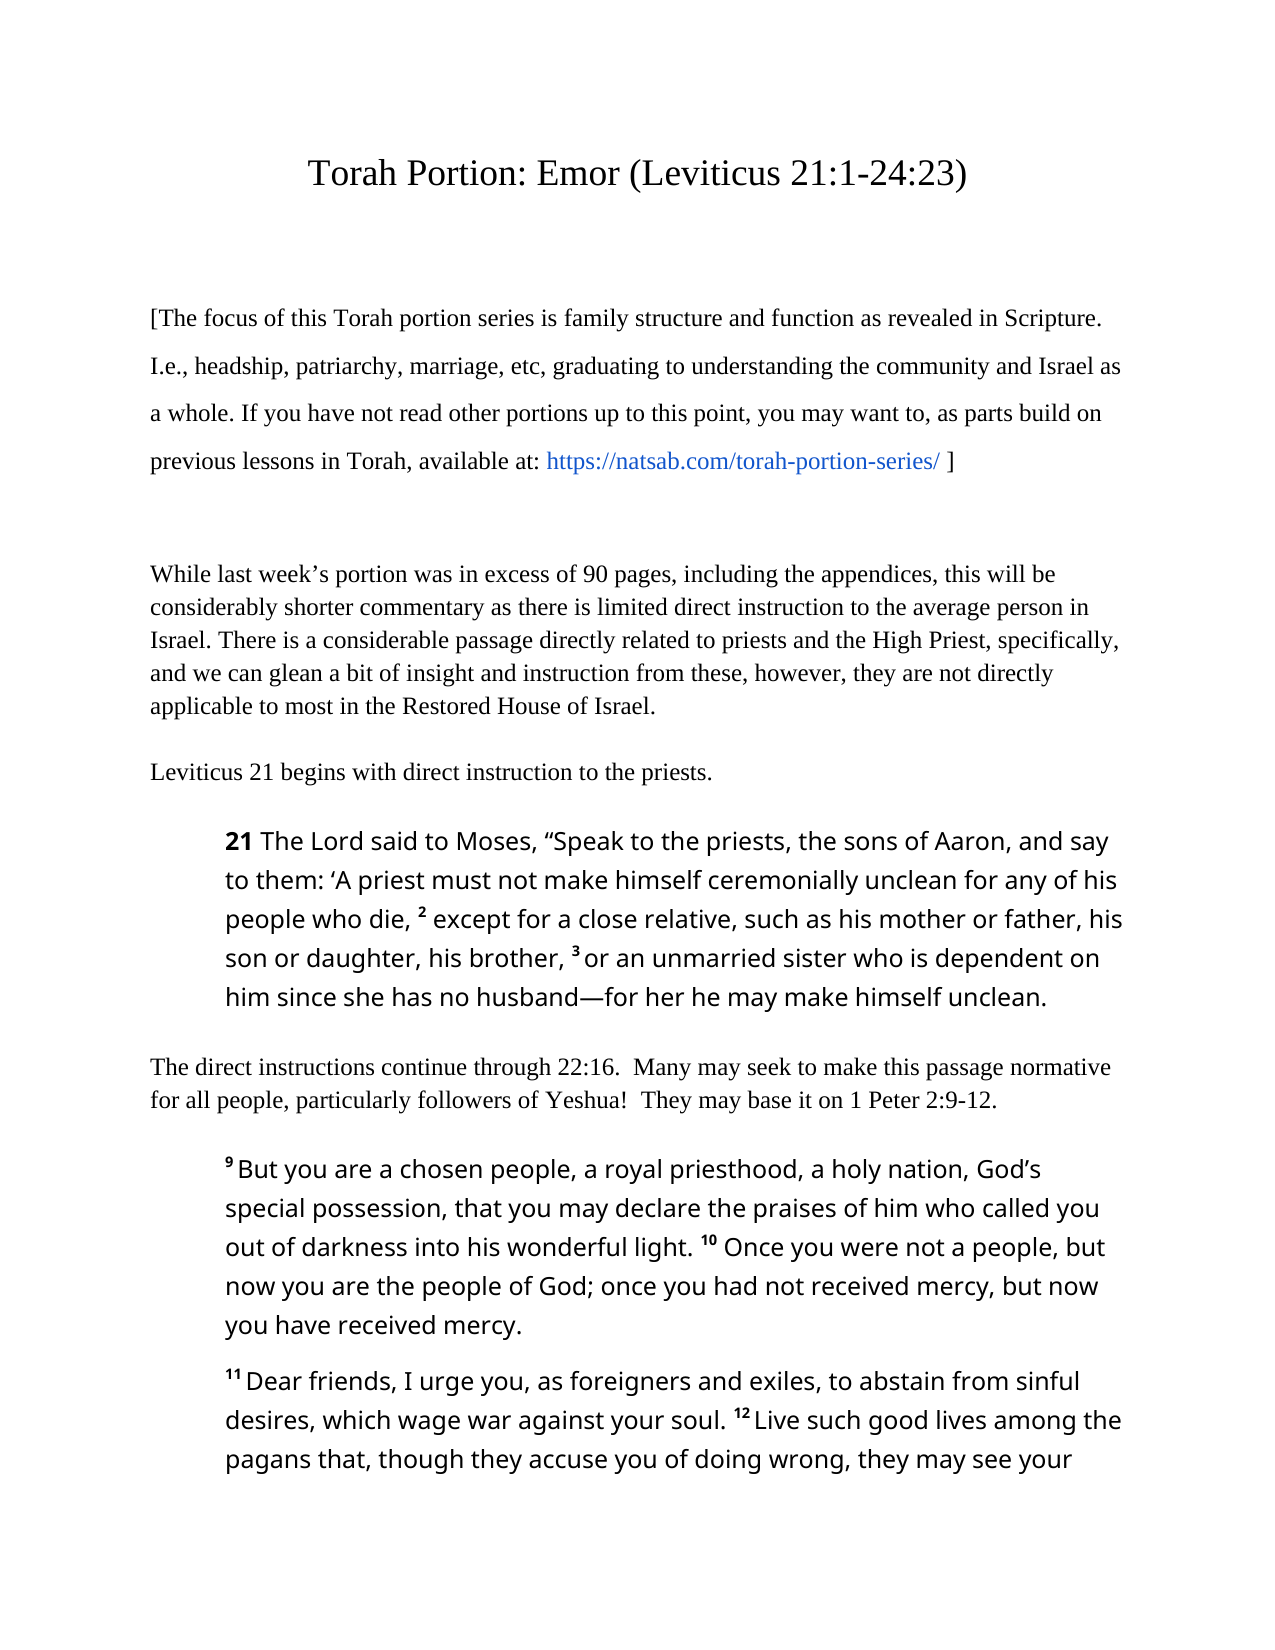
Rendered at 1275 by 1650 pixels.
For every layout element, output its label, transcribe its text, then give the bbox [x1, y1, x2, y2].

text 11 Dear friends, I urge you, as foreigners and exiles, to abstain from sinful desires, which wage war against your soul. 12 Live such good lives among the pagans that, though they accuse you of doing wrong, they may see your [225, 1364, 1125, 1476]
text [The focus of this Torah portion series is family structure and function as revealed in Scripture. I.e., headship, patriarchy, marriage, etc, graduating to understanding the community and Israel as a whole. If you have not read other portions up to this point, you may want to, as parts build on previous lessons in Torah, available at: https://natsab.com/torah-portion-series/ ] [150, 303, 1125, 474]
text Torah Portion: Emor (Leviticus 21:1-24:23) [150, 150, 1125, 193]
text Leviticus 21 begins with direct instruction to the priests. [150, 757, 1125, 786]
text While last week’s portion was in excess of 90 pages, including the appendices, this will be considerably shorter commentary as there is limited direct instruction to the average person in Israel. There is a considerable passage directly related to priests and the High Priest, specifically, and we can glean a bit of insight and instruction from these, however, they are not directly applicable to most in the Restored House of Israel. [150, 559, 1125, 720]
text 21 The Lord said to Moses, “Speak to the priests, the sons of Aaron, and say to them: ‘A priest must not make himself ceremonially unclean for any of his people who die, 2 except for a close relative, such as his mother or father, his son or daughter, his brother, 3 or an unmarried sister who is dependent on him since she has no husband—for her he may make himself unclean. [225, 823, 1125, 1014]
text The direct instructions continue through 22:16. Many may seek to make this passage normative for all people, particularly followers of Yeshua! They may base it on 1 Peter 2:9-12. [150, 1052, 1125, 1114]
text 9 But you are a chosen people, a royal priesthood, a holy nation, God’s special possession, that you may declare the praises of him who called you out of darkness into his wonderful light. 10 Once you were not a people, but now you are the people of God; once you had not received mercy, but now you have received mercy. [225, 1151, 1125, 1342]
